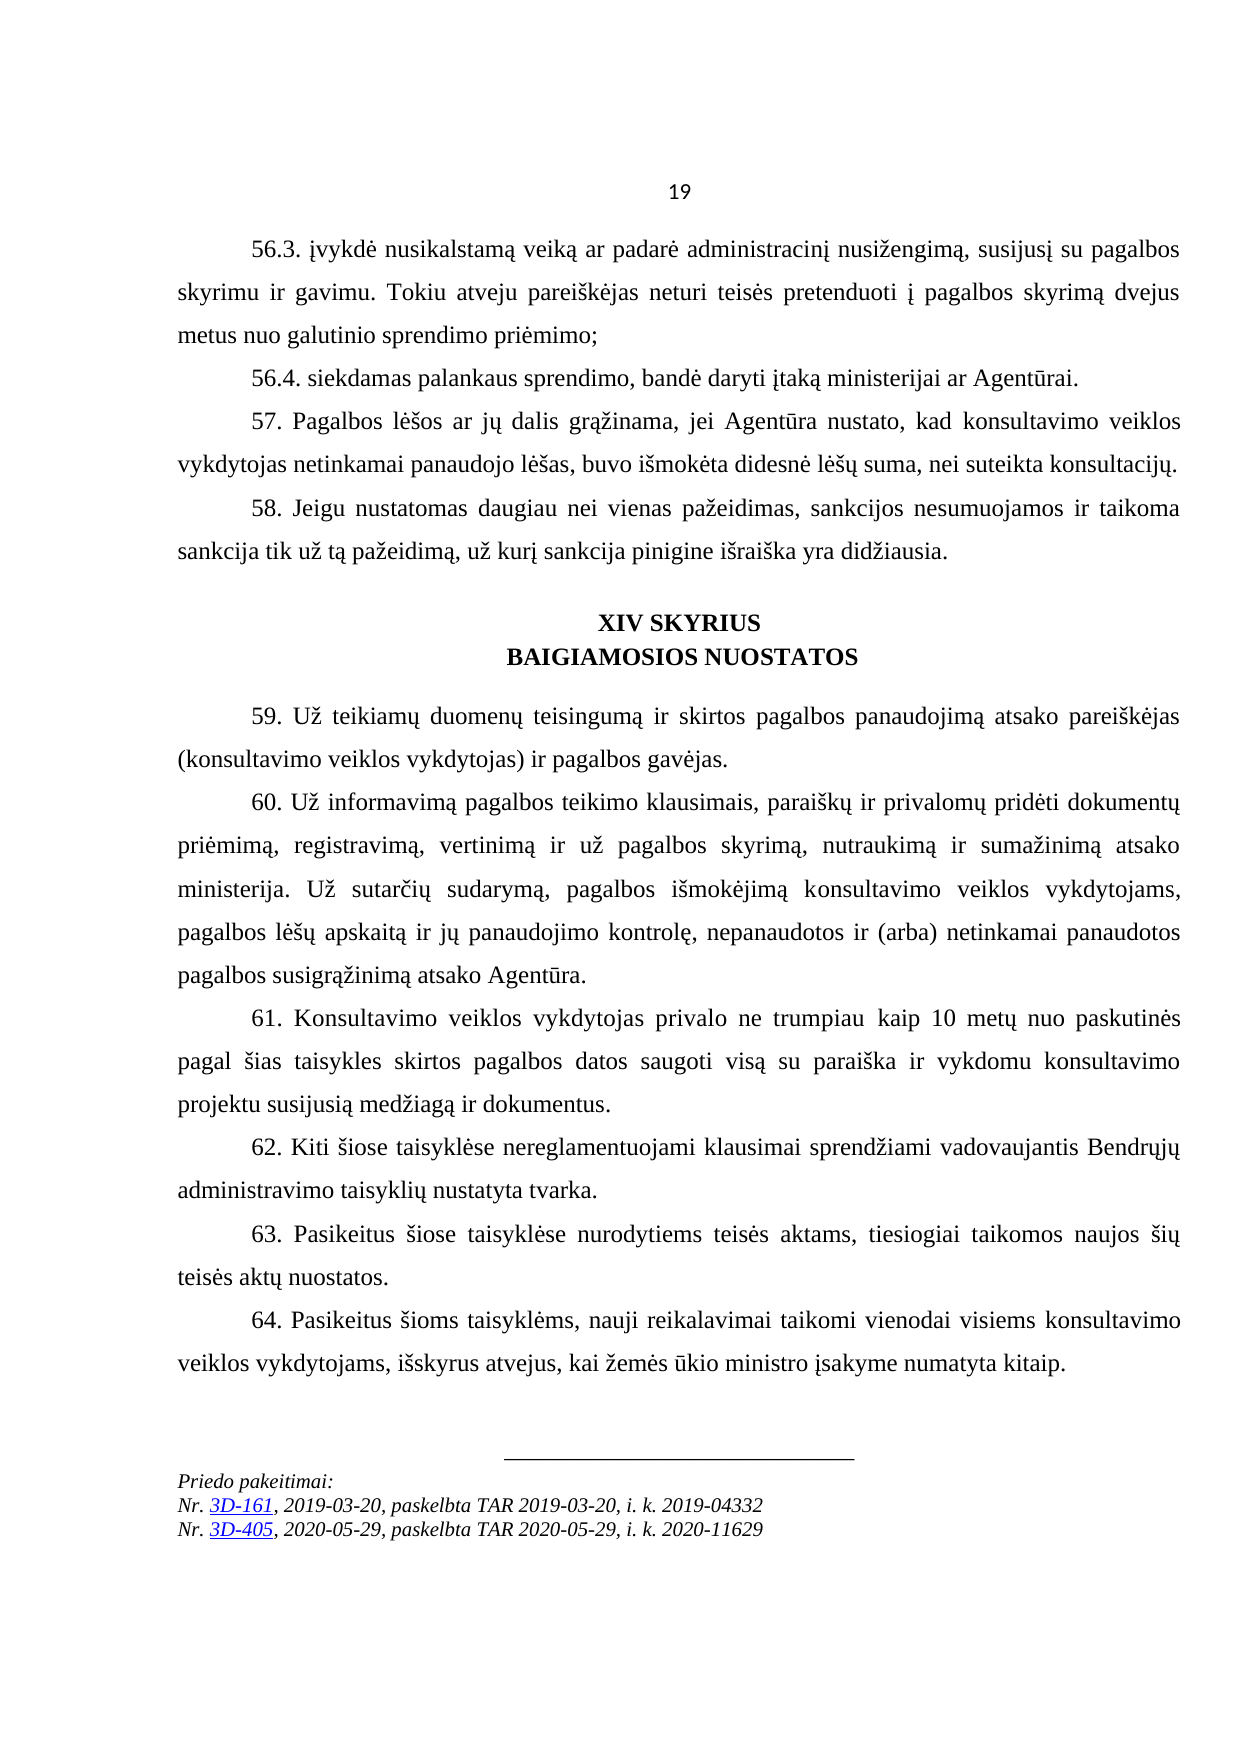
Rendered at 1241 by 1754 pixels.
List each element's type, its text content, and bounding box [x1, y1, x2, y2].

text 62. Kiti šiose taisyklėse nereglamentuojami klausimai sprendžiami vadovaujantis Bendrųjų administravimo taisyklių nustatyta tvarka. [177, 1132, 1181, 1204]
text BAIGIAMOSIOS NUOSTATOS [177, 642, 1181, 671]
text 60. Už informavimą pagalbos teikimo klausimais, paraiškų ir privalomų pridėti dokumentų priėmimą, registravimą, vertinimą ir už pagalbos skyrimą, nutraukimą ir sumažinimą atsako ministerija. Už sutarčių sudarymą, pagalbos išmokėjimą konsultavimo veiklos vykdytojams, pagalbos lėšų apskaitą ir jų panaudojimo kontrolę, nepanaudotos ir (arba) netinkamai panaudotos pagalbos susigrąžinimą atsako Agentūra. [177, 787, 1181, 989]
text 57. Pagalbos lėšos ar jų dalis grąžinama, jei Agentūra nustato, kad konsultavimo veiklos vykdytojas netinkamai panaudojo lėšas, buvo išmokėta didesnė lėšų suma, nei suteikta konsultacijų. [177, 406, 1181, 478]
text Priedo pakeitimai: [177, 1469, 1181, 1493]
text 63. Pasikeitus šiose taisyklėse nurodytiems teisės aktams, tiesiogiai taikomos naujos šių teisės aktų nuostatos. [177, 1219, 1181, 1291]
text 61. Konsultavimo veiklos vykdytojas privalo ne trumpiau kaip 10 metų nuo paskutinės pagal šias taisykles skirtos pagalbos datos saugoti visą su paraiška ir vykdomu konsultavimo projektu susijusią medžiagą ir dokumentus. [177, 1003, 1181, 1118]
text Nr. 3D-405, 2020-05-29, paskelbta TAR 2020-05-29, i. k. 2020-11629 [177, 1517, 1181, 1541]
text ____________________________ [177, 1434, 1181, 1463]
text 56.4. siekdamas palankaus sprendimo, bandė daryti įtaką ministerijai ar Agentūrai. [177, 363, 1181, 392]
text 58. Jeigu nustatomas daugiau nei vienas pažeidimas, sankcijos nesumuojamos ir taikoma sankcija tik už tą pažeidimą, už kurį sankcija pinigine išraiška yra didžiausia. [177, 493, 1181, 564]
text XIV SKYRIUS [177, 608, 1181, 636]
text 56.3. įvykdė nusikalstamą veiką ar padarė administracinį nusižengimą, susijusį su pagalbos skyrimu ir gavimu. Tokiu atveju pareiškėjas neturi teisės pretenduoti į pagalbos skyrimą dvejus metus nuo galutinio sprendimo priėmimo; [177, 234, 1181, 349]
text Nr. 3D-161, 2019-03-20, paskelbta TAR 2019-03-20, i. k. 2019-04332 [177, 1493, 1181, 1517]
text 59. Už teikiamų duomenų teisingumą ir skirtos pagalbos panaudojimą atsako pareiškėjas (konsultavimo veiklos vykdytojas) ir pagalbos gavėjas. [177, 701, 1181, 773]
text 64. Pasikeitus šioms taisyklėms, nauji reikalavimai taikomi vienodai visiems konsultavimo veiklos vykdytojams, išskyrus atvejus, kai žemės ūkio ministro įsakyme numatyta kitaip. [177, 1305, 1181, 1377]
